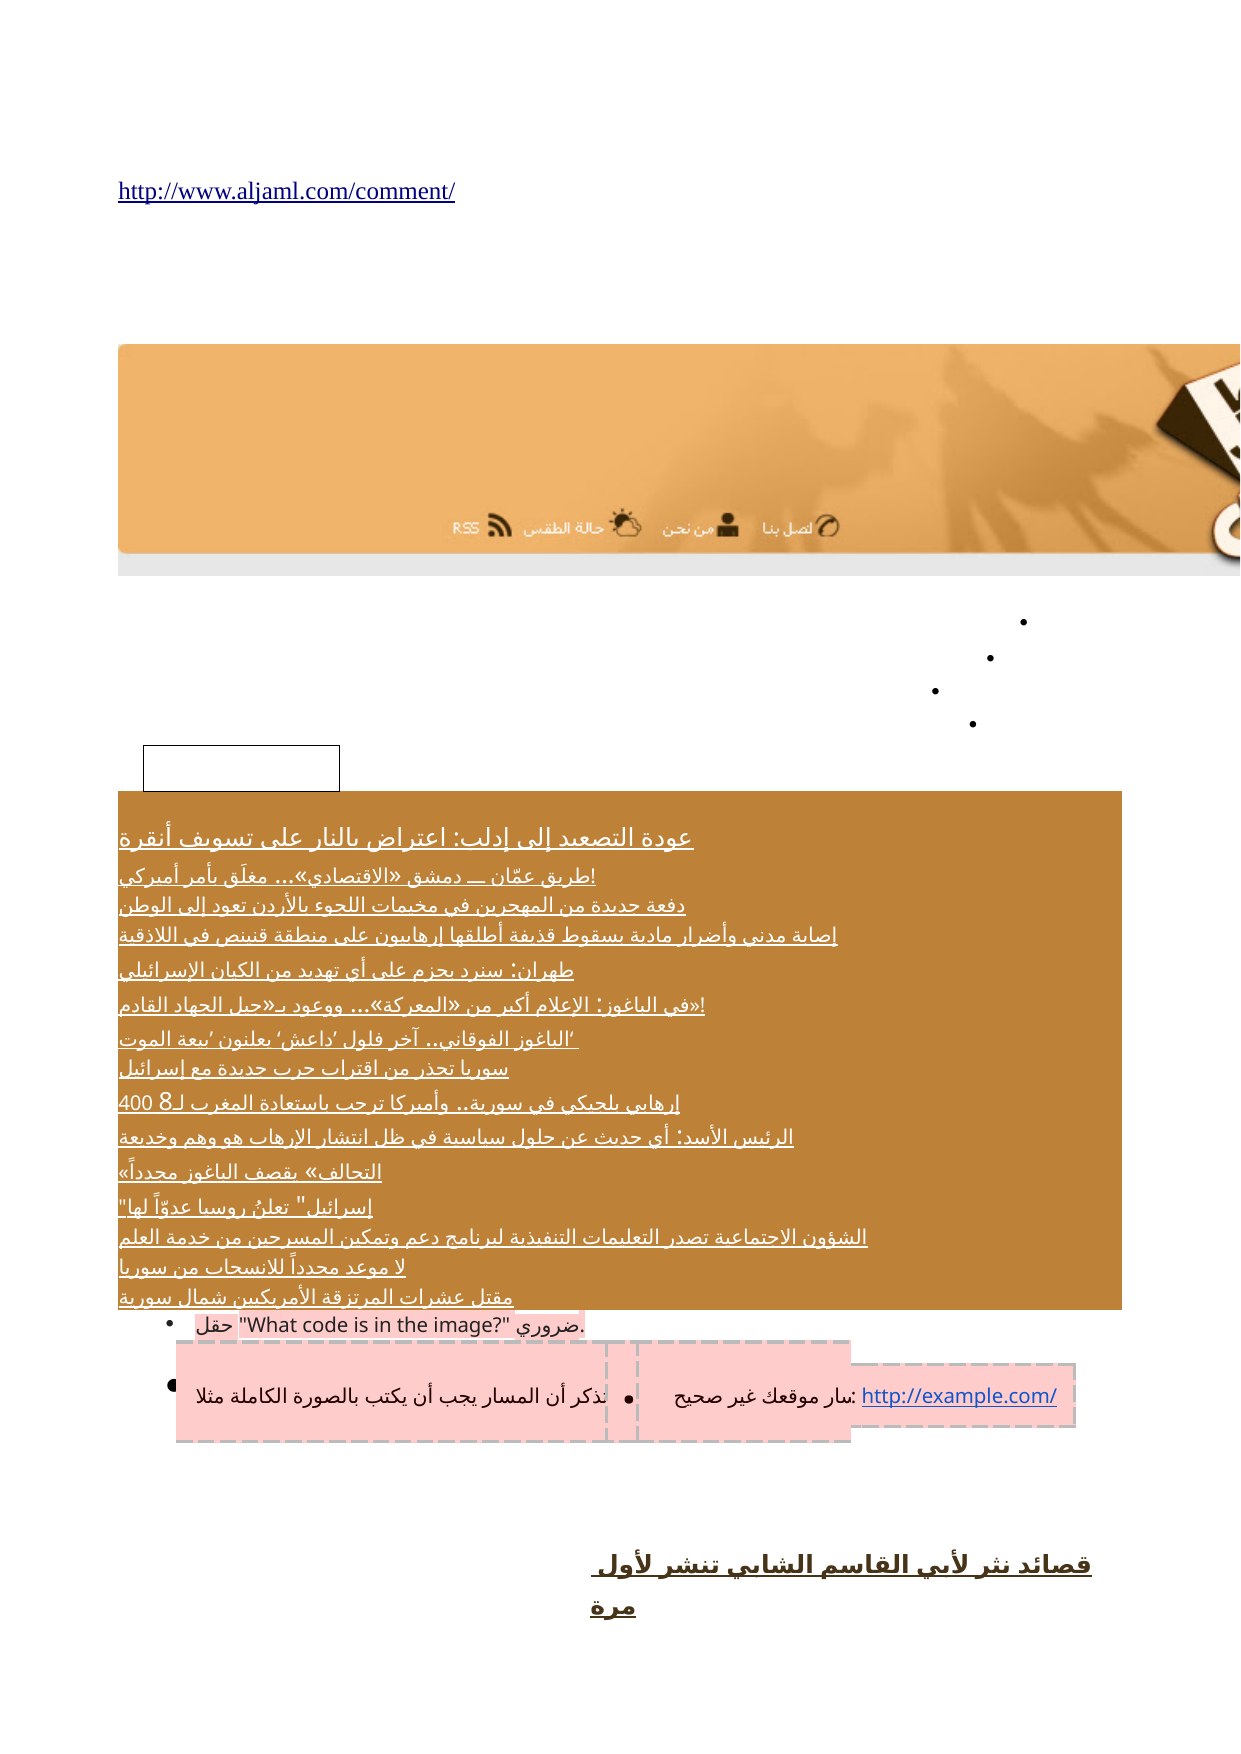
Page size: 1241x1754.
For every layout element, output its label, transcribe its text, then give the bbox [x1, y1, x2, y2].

text مقتل عشرات المرتزقة الأمريكيين شمال سورية [118, 1283, 1122, 1310]
list تسجيل الدخول [118, 712, 1122, 740]
text طريق عمّان ـــ دمشق «الاقتصادي»... مغلَق بأمر أميركي! [118, 856, 1122, 890]
text طهران: سنرد بحزم على أي تهديد من الكيان الإسرائيلي [118, 950, 1122, 985]
text «التحالف» يقصف الباغوز مجدداً [118, 1153, 1122, 1188]
text 400 إرهابي بلجيكي في سورية.. وأميركا ترحب باستعادة المغرب لـ8 [118, 1083, 1122, 1118]
text قصائد نثر لأبي القاسم الشابي تنشر لأول مرة [590, 1546, 1119, 1621]
list حسابك [118, 605, 1122, 639]
text "إسرائيل" تعلنُ روسيا عدوّاً لها [118, 1188, 1122, 1223]
list استرجاع كلمة السر [118, 679, 1122, 706]
subtitle حقل "What code is in the image?" ضروري. [165, 1310, 1119, 1340]
text http://www.aljaml.com/comment/ [118, 176, 1122, 234]
text الرئيس الأسد: أي حديث عن حلول سياسية في ظل انتشار الإرهاب هو وهم وخديعة [118, 1118, 1122, 1153]
text الشؤون الاجتماعية تصدر التعليمات التنفيذية لبرنامج دعم وتمكين المسرحين من خدمة العلم [118, 1223, 1122, 1253]
list إنشاء حساب [118, 646, 1122, 673]
text لا موعد محدداً للانسحاب من سوريا [118, 1253, 1122, 1283]
text سوريا تحذر من اقتراب حرب جديدة مع إسرائيل [118, 1053, 1122, 1083]
text الباغوز الفوقاني.. آخر فلول ’داعش‘ يعلنون ’بيعة الموت‘ [118, 1019, 1122, 1053]
text في الباغوز: الإعلام أكبر من «المعركة»... ووعود بـ«جيل الجهاد القادم»! [118, 985, 1122, 1019]
text إصابة مدني وأضرار مادية بسقوط قذيفة أطلقها إرهابيون على منطقة قنينص في اللاذقية [118, 920, 1122, 950]
picture [118, 344, 1241, 576]
subtitle مسار موقعك غير صحيح. تذكر أن المسار يجب أن يكتب بالصورة الكاملة مثلا: http://example.com/ [165, 1340, 1119, 1443]
text عودة التصعيد إلى إدلب: اعتراض بالنار على تسويف أنقرة [118, 819, 1122, 856]
text دفعة جديدة من المهجرين في مخيمات اللجوء بالأردن تعود إلى الوطن [118, 890, 1122, 920]
